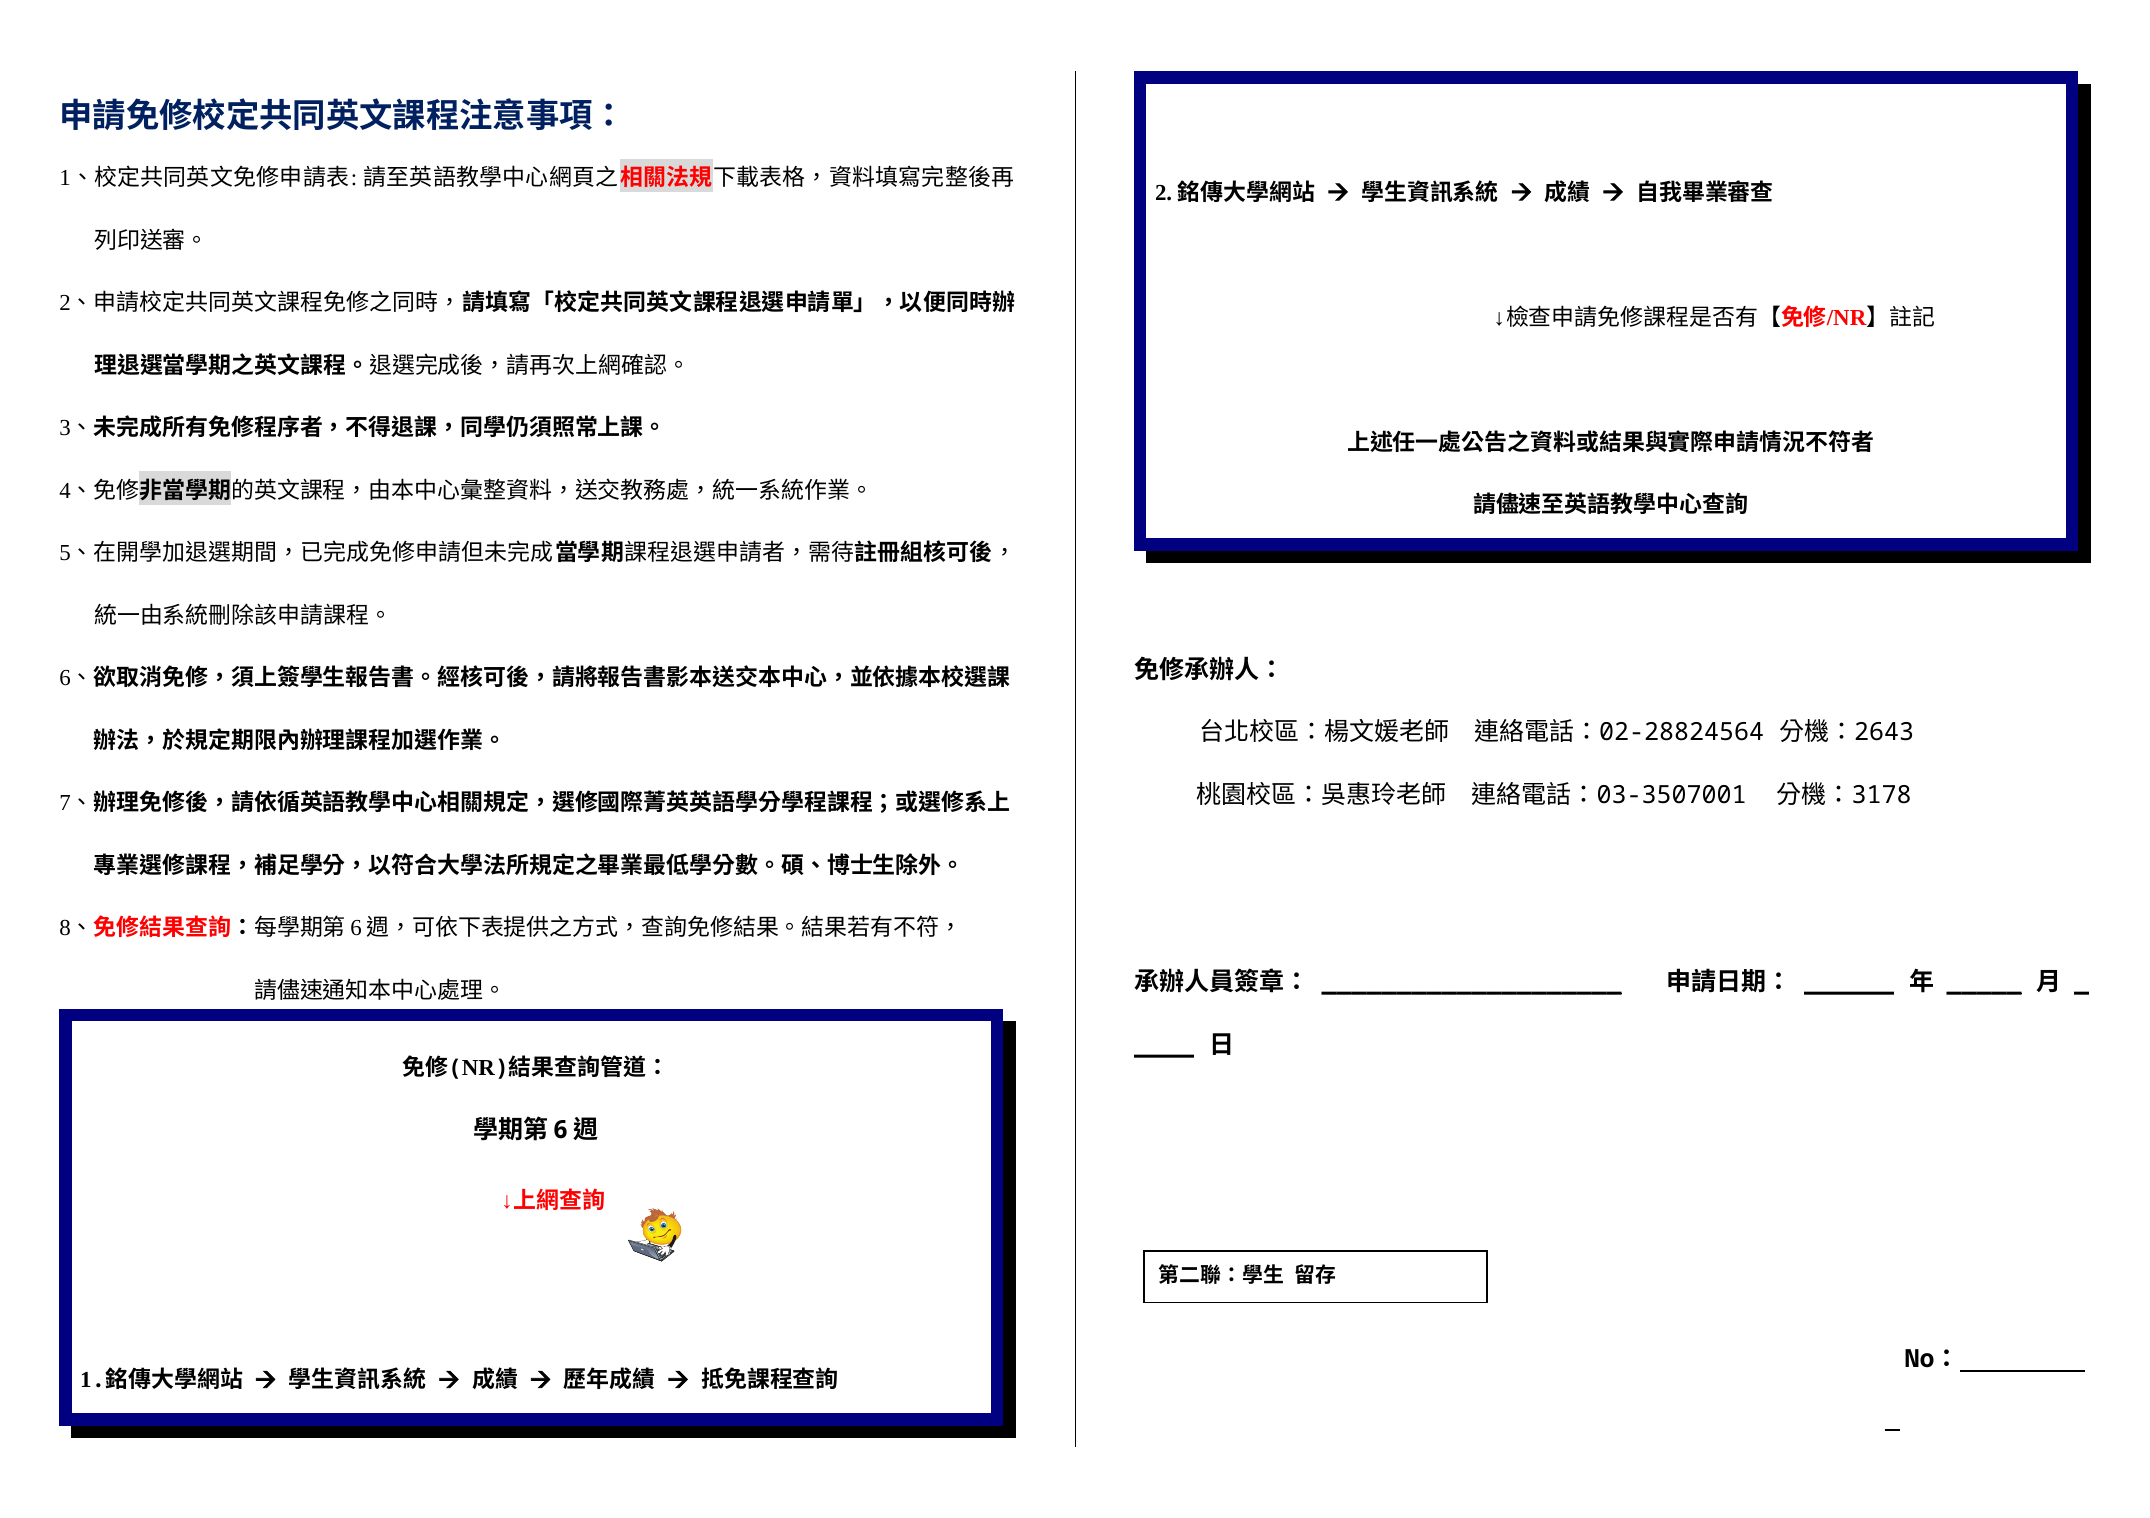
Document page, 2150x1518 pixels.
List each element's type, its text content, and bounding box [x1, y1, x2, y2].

text 免修(NR)結果查詢管道： [72, 1021, 991, 1071]
text 台北校區：楊文媛老師 連絡電話：02-28824564 分機：2643 [1184, 688, 2091, 751]
text 上述任一處公告之資料或結果與實際申請情況不符者 [1146, 384, 2066, 446]
text 承辦人員簽章： ____________________ 申請日期： ______ 年 _____ 月 _____ 日 [1134, 938, 2091, 1063]
text 學期第6週 [72, 1071, 991, 1134]
text 7、辦理免修後，請依循英語教學中心相關規定，選修國際菁英英語學分學程課程；或選修系上 [59, 759, 1016, 821]
text 專業選修課程，補足學分，以符合大學法所規定之畢業最低學分數。碩、博士生除外。 [59, 821, 1016, 884]
text 6、欲取消免修，須上簽學生報告書。經核可後，請將報告書影本送交本中心，並依據本校選課 [59, 634, 1016, 696]
text 2. 銘傳大學網站  學生資訊系統  成績  自我畢業審查 [1146, 134, 2066, 211]
text 辦法，於規定期限內辦理課程加選作業。 [59, 696, 1016, 759]
text 桃園校區：吳惠玲老師 連絡電話：03-3507001 分機：3178 [1184, 751, 2091, 813]
text 請儘速至英語教學中心查詢 [1146, 446, 2066, 538]
text 1.銘傳大學網站  學生資訊系統  成績  歷年成績  抵免課程查詢 [72, 1321, 991, 1413]
text 申請免修校定共同英文課程注意事項： [59, 71, 1016, 134]
text ↓檢查申請免修課程是否有【免修/NR】註記 [1146, 259, 2066, 336]
text 3、未完成所有免修程序者，不得退課，同學仍須照常上課。 [59, 384, 1016, 446]
text 4、免修非當學期的英文課程，由本中心彙整資料，送交教務處，統一系統作業。 [59, 446, 1016, 509]
text No： [1534, 1313, 2091, 1376]
text ↓上網查詢 [72, 1134, 991, 1273]
text 5、在開學加退選期間，已完成免修申請但未完成當學期課程退選申請者，需待註冊組核可後，統一由系統刪除該申請課程。 [59, 509, 1016, 634]
text 1、校定共同英文免修申請表: 請至英語教學中心網頁之相關法規下載表格，資料填寫完整後再列印送審。 [59, 134, 1016, 259]
text 2、申請校定共同英文課程免修之同時，請填寫「校定共同英文課程退選申請單」，以便同時辦理退選當學期之英文課程。退選完成後，請再次上網確認。 [59, 259, 1016, 384]
text 8、免修結果查詢：每學期第6週，可依下表提供之方式，查詢免修結果。結果若有不符， [59, 884, 1016, 946]
text 請儘速通知本中心處理。 [59, 946, 1016, 1009]
text 免修承辦人： [1134, 626, 2091, 688]
